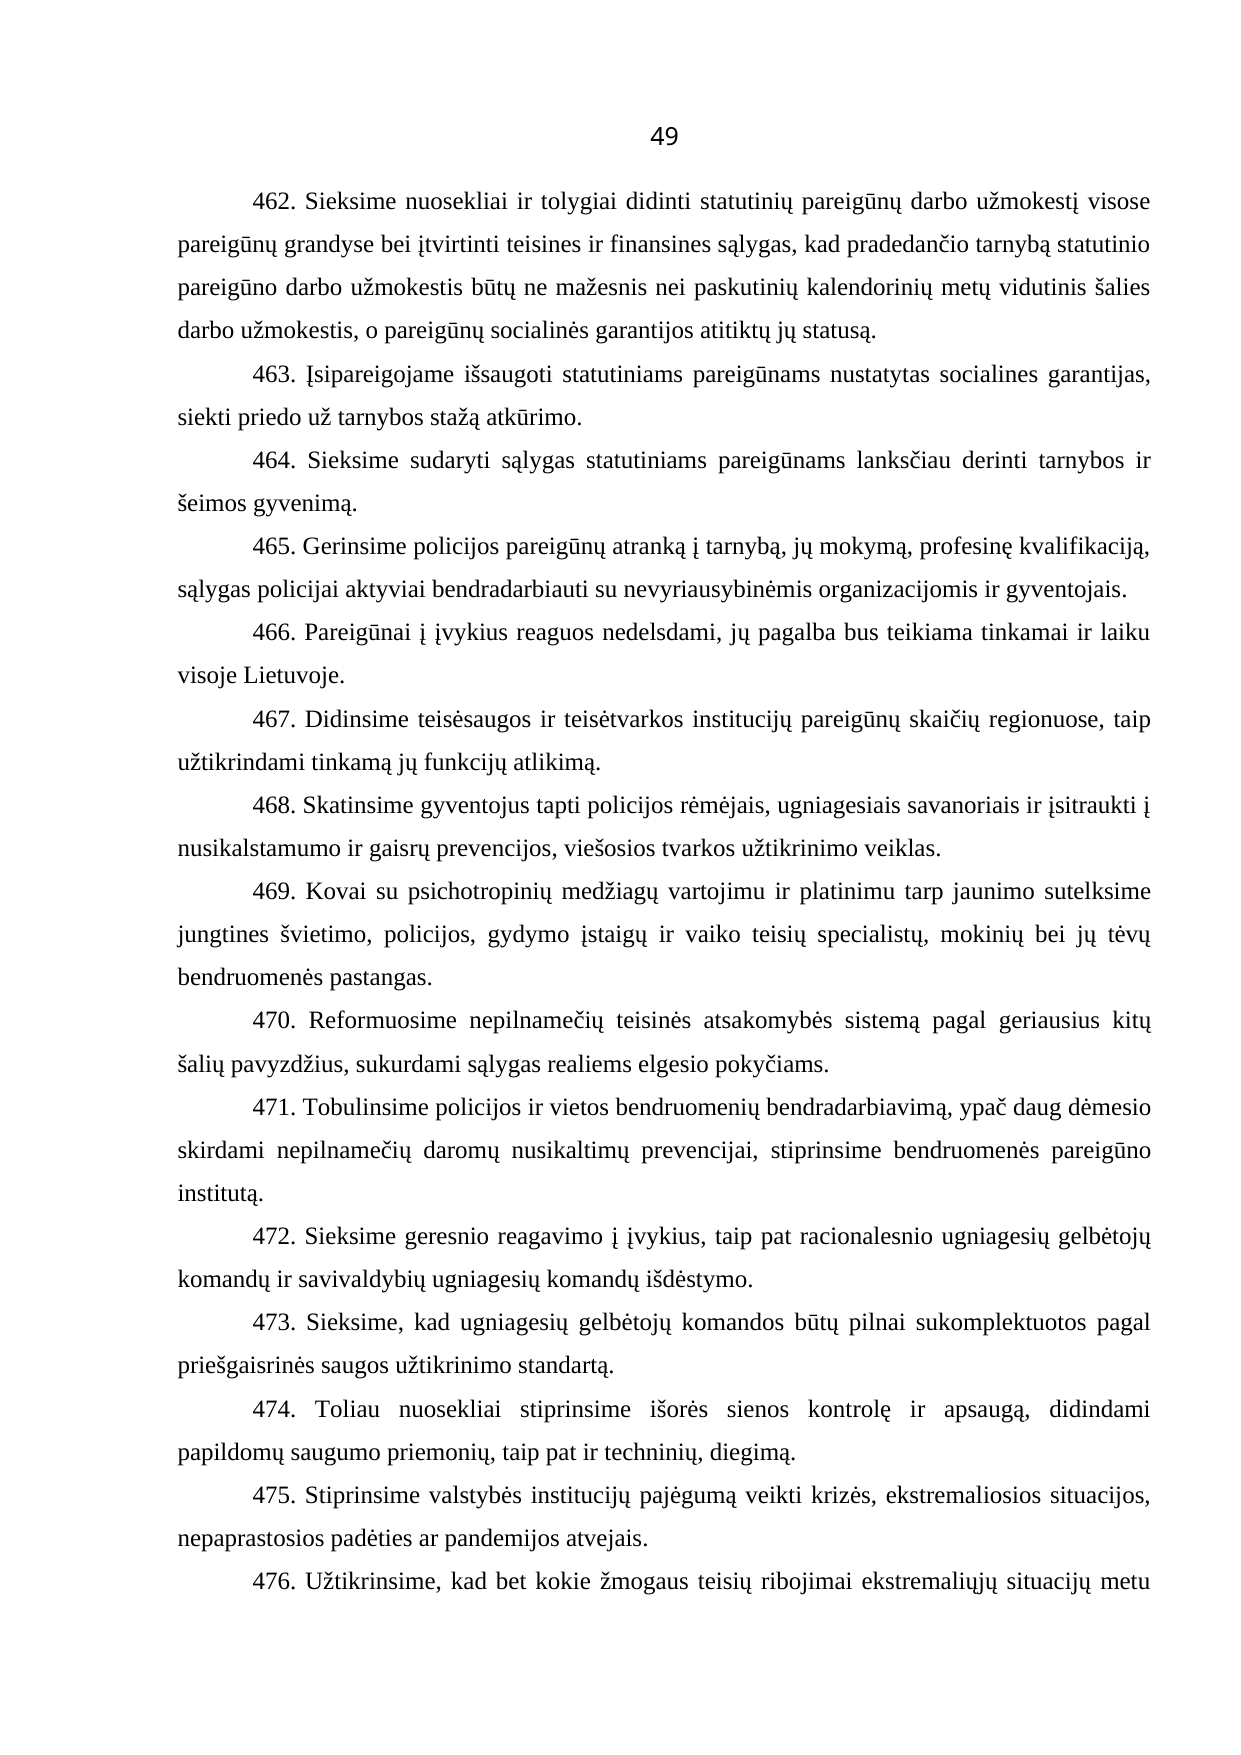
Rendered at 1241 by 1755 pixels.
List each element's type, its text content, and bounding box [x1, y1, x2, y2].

text 466. Pareigūnai į įvykius reaguos nedelsdami, jų pagalba bus teikiama tinkamai ir laiku visoje Lietuvoje. [177, 617, 1152, 689]
text 468. Skatinsime gyventojus tapti policijos rėmėjais, ugniagesiais savanoriais ir įsitraukti į nusikalstamumo ir gaisrų prevencijos, viešosios tvarkos užtikrinimo veiklas. [177, 790, 1152, 862]
text 470. Reformuosime nepilnamečių teisinės atsakomybės sistemą pagal geriausius kitų šalių pavyzdžius, sukurdami sąlygas realiems elgesio pokyčiams. [177, 1006, 1152, 1077]
text 467. Didinsime teisėsaugos ir teisėtvarkos institucijų pareigūnų skaičių regionuose, taip užtikrindami tinkamą jų funkcijų atlikimą. [177, 704, 1152, 776]
text 469. Kovai su psichotropinių medžiagų vartojimu ir platinimu tarp jaunimo sutelksime jungtines švietimo, policijos, gydymo įstaigų ir vaiko teisių specialistų, mokinių bei jų tėvų bendruomenės pastangas. [177, 876, 1152, 991]
text 472. Sieksime geresnio reagavimo į įvykius, taip pat racionalesnio ugniagesių gelbėtojų komandų ir savivaldybių ugniagesių komandų išdėstymo. [177, 1221, 1152, 1293]
text 474. Toliau nuosekliai stiprinsime išorės sienos kontrolę ir apsaugą, didindami papildomų saugumo priemonių, taip pat ir techninių, diegimą. [177, 1394, 1152, 1466]
text 476. Užtikrinsime, kad bet kokie žmogaus teisių ribojimai ekstremaliųjų situacijų metu [177, 1566, 1152, 1595]
text 464. Sieksime sudaryti sąlygas statutiniams pareigūnams lanksčiau derinti tarnybos ir šeimos gyvenimą. [177, 445, 1152, 517]
text 471. Tobulinsime policijos ir vietos bendruomenių bendradarbiavimą, ypač daug dėmesio skirdami nepilnamečių daromų nusikaltimų prevencijai, stiprinsime bendruomenės pareigūno institutą. [177, 1092, 1152, 1207]
text 462. Sieksime nuosekliai ir tolygiai didinti statutinių pareigūnų darbo užmokestį visose pareigūnų grandyse bei įtvirtinti teisines ir finansines sąlygas, kad pradedančio tarnybą statutinio pareigūno darbo užmokestis būtų ne mažesnis nei paskutinių kalendorinių metų vidutinis šalies darbo užmokestis, o pareigūnų socialinės garantijos atitiktų jų statusą. [177, 186, 1152, 344]
text 473. Sieksime, kad ugniagesių gelbėtojų komandos būtų pilnai sukomplektuotos pagal priešgaisrinės saugos užtikrinimo standartą. [177, 1307, 1152, 1379]
text 475. Stiprinsime valstybės institucijų pajėgumą veikti krizės, ekstremaliosios situacijos, nepaprastosios padėties ar pandemijos atvejais. [177, 1480, 1152, 1552]
text 463. Įsipareigojame išsaugoti statutiniams pareigūnams nustatytas socialines garantijas, siekti priedo už tarnybos stažą atkūrimo. [177, 359, 1152, 431]
text 465. Gerinsime policijos pareigūnų atranką į tarnybą, jų mokymą, profesinę kvalifikaciją, sąlygas policijai aktyviai bendradarbiauti su nevyriausybinėmis organizacijomis ir gyventojais. [177, 531, 1152, 603]
